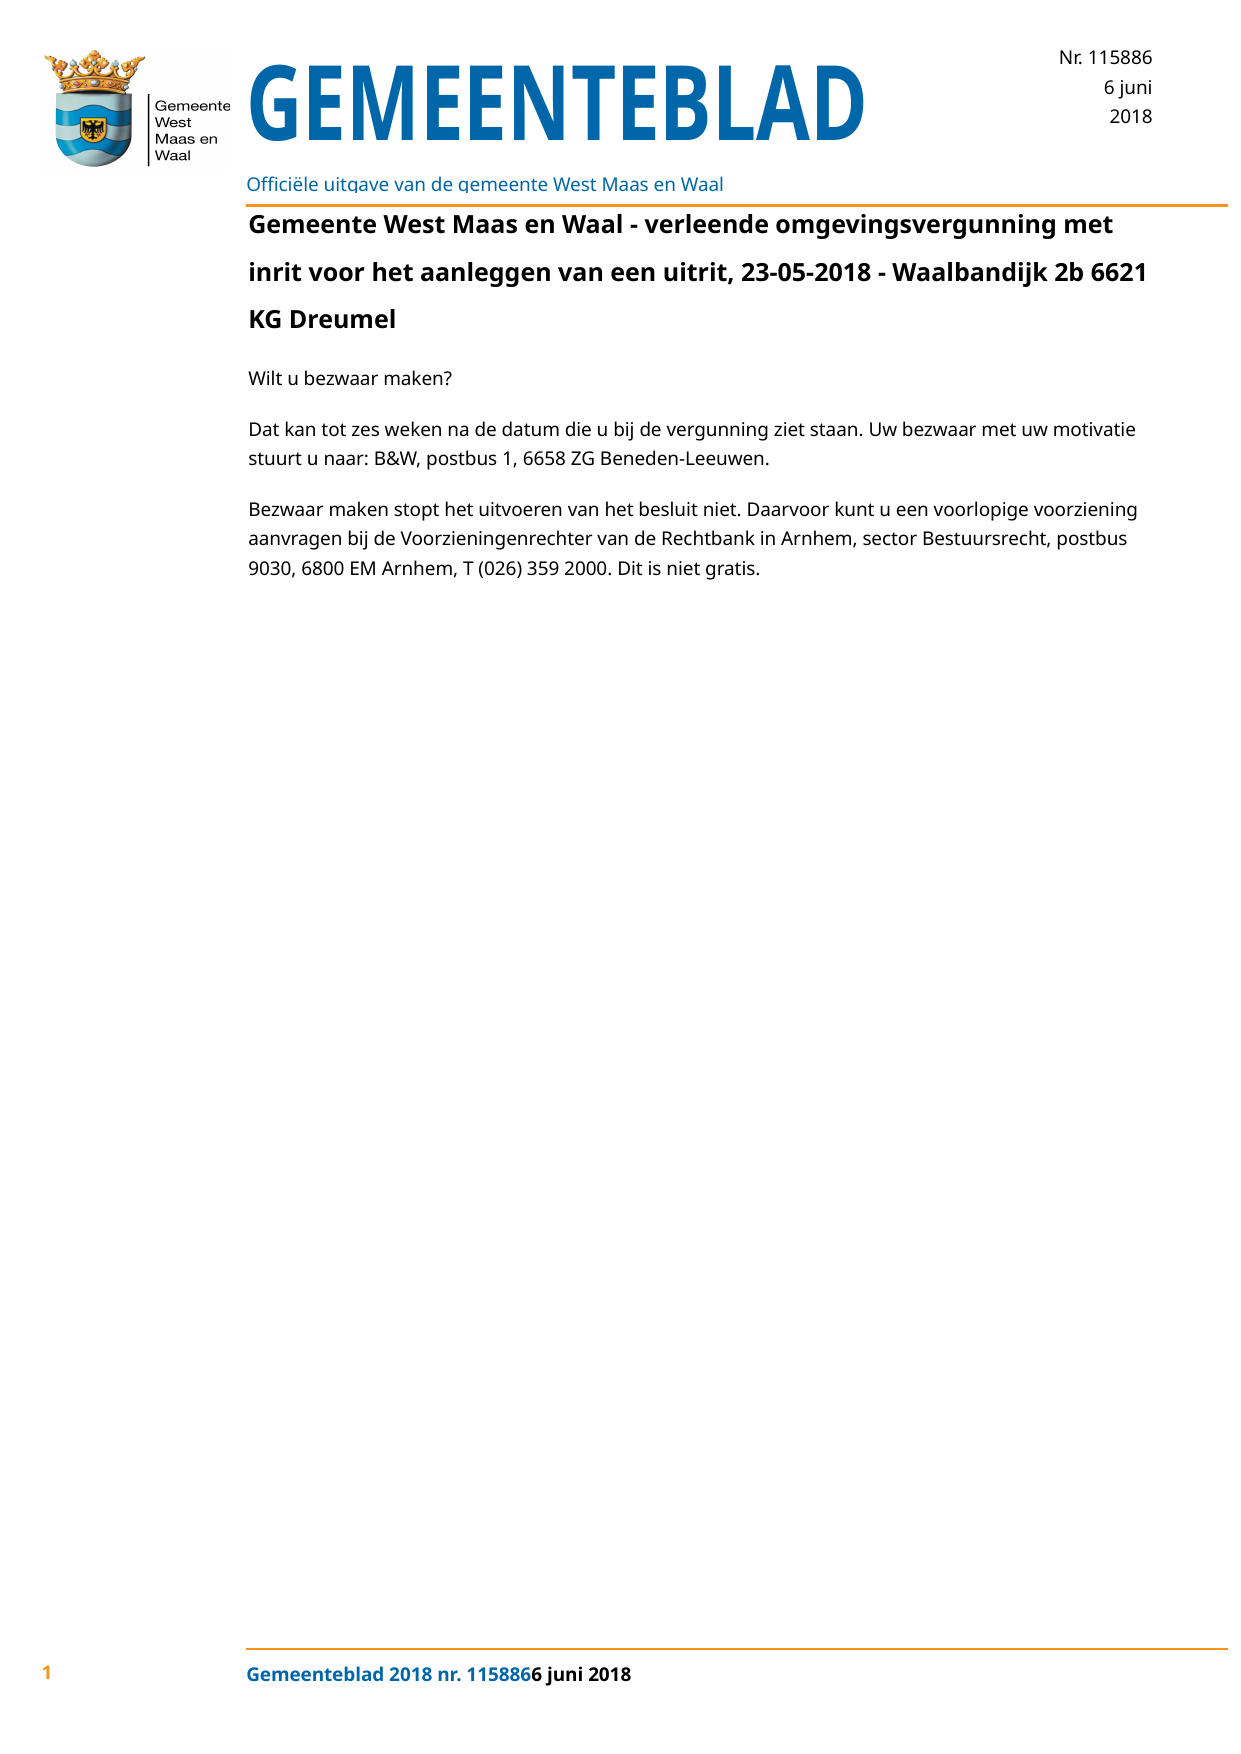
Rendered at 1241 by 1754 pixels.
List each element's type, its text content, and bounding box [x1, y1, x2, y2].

picture [41, 47, 231, 172]
text Bezwaar maken stopt het uitvoeren van het besluit niet. Daarvoor kunt u een voorlopige voorziening aanvragen bij de Voorzieningenrechter van de Rechtbank in Arnhem, sector Bestuursrecht, postbus 9030, 6800 EM Arnhem, T (026) 359 2000. Dit is niet gratis. [248, 496, 1152, 581]
text Wilt u bezwaar maken? [248, 366, 1152, 391]
text Gemeente West Maas en Waal - verleende omgevingsvergunning met inrit voor het aanleggen van een uitrit, 23-05-2018 - Waalbandijk 2b 6621 KG Dreumel [248, 207, 1152, 336]
text Dat kan tot zes weken na de datum die u bij de vergunning ziet staan. Uw bezwaar met uw motivatie stuurt u naar: B&W, postbus 1, 6658 ZG Beneden-Leeuwen. [248, 416, 1152, 471]
